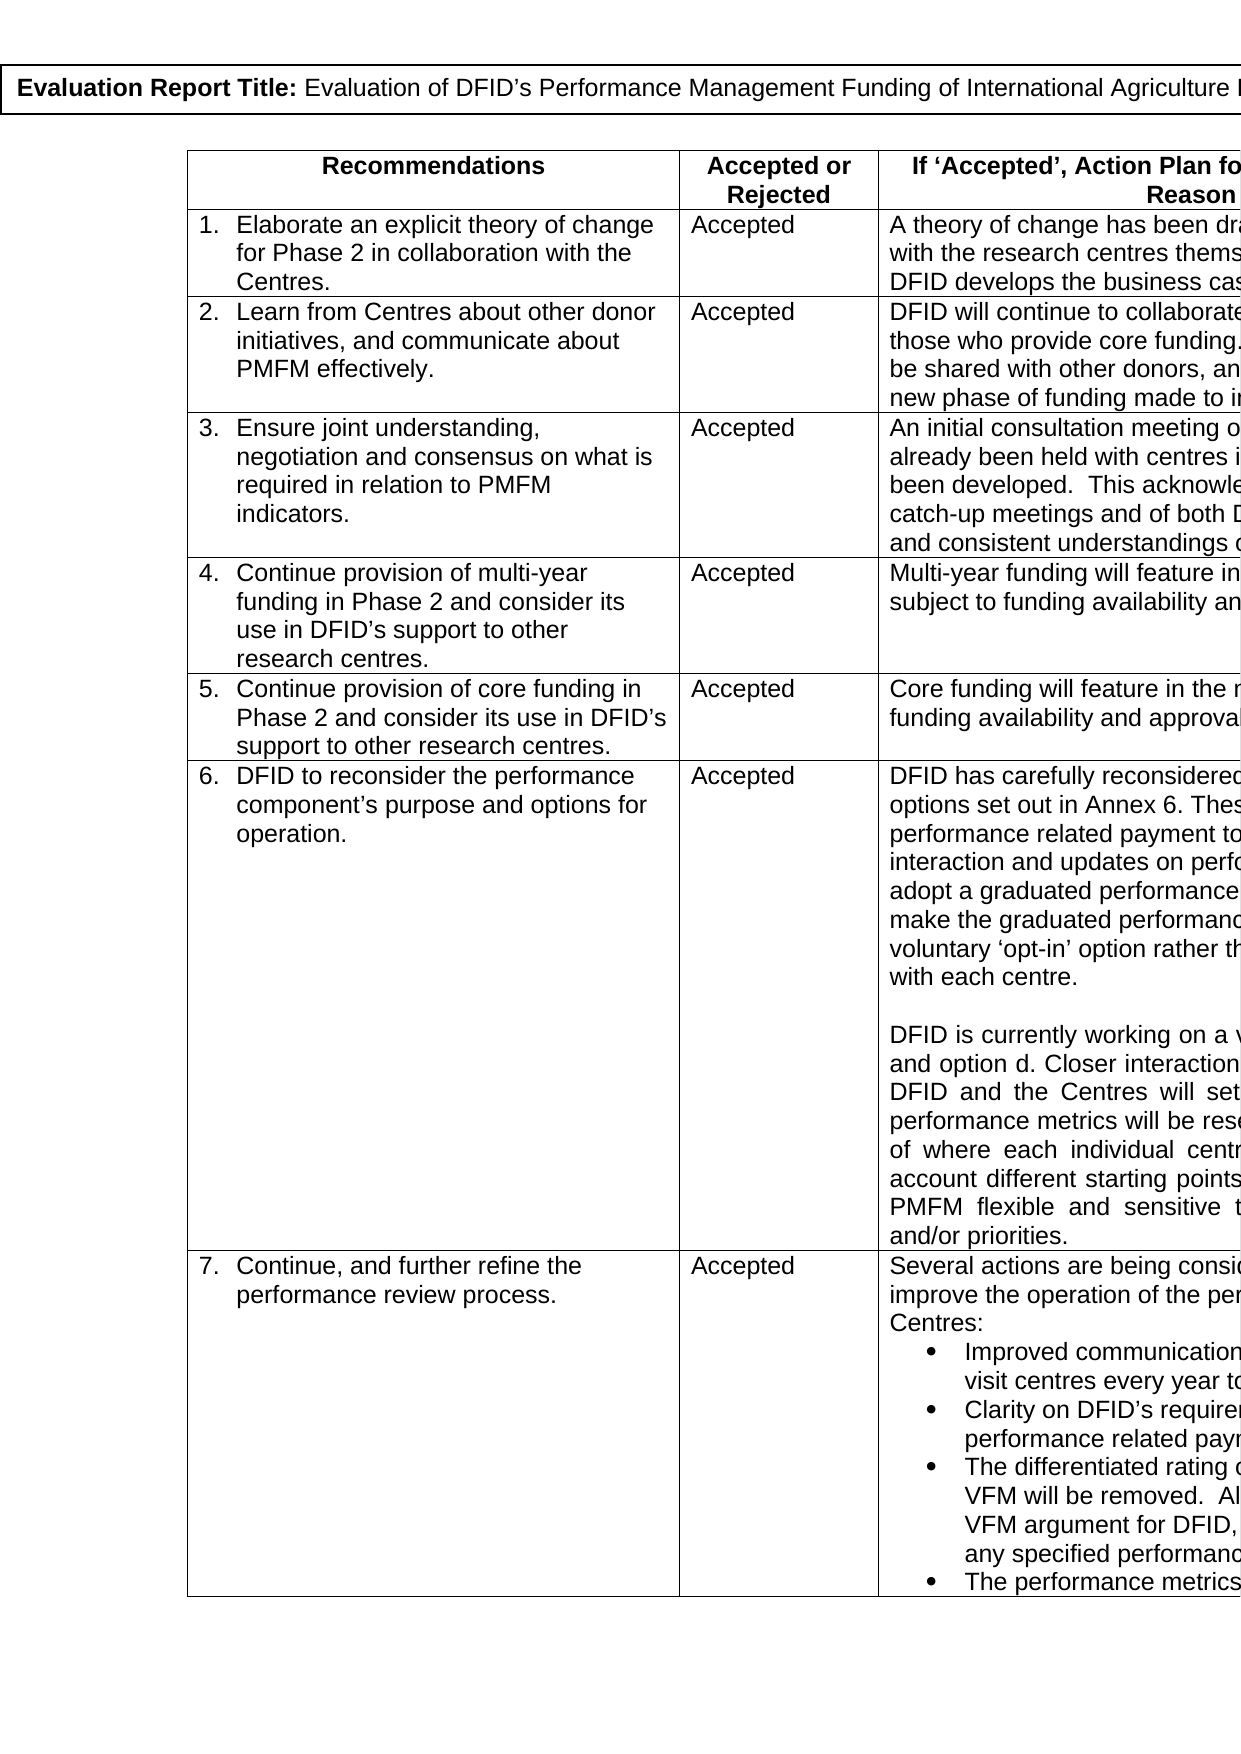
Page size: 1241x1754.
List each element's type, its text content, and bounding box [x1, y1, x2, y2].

table_cell Elaborate an explicit theory of change for Phase 2 in collaboration with the Centres. [188, 210, 679, 296]
table_cell Accepted [680, 761, 878, 1250]
table_cell Accepted [680, 413, 878, 557]
table_cell Continue provision of core funding in Phase 2 and consider its use in DFID’s support to other research centres. [188, 674, 679, 760]
table_cell Accepted [680, 297, 878, 412]
table_header Recommendations [2, 66, 1240, 113]
table_cell Multi-year funding will feature in the new business case. This is subject to funding availability and approval. [879, 558, 1240, 673]
table_cell Accepted [680, 558, 878, 673]
table_header Accepted or Rejected [680, 151, 878, 208]
table_cell An initial consultation meeting on a new phase of funding has already been held with centres in October. The theory of change has been developed. This acknowledges the importance of regular catch-up meetings and of both DFID and the Centres having clear and consistent understandings of key concepts related to the PMFM. [879, 413, 1240, 557]
table_cell Accepted [680, 1251, 878, 1596]
table_cell A theory of change has been drafted and finalised, in collaboration with the research centres themselves. It will be further refined as DFID develops the business case for a new phase of funding. [879, 210, 1240, 296]
table_header If ‘Accepted’, Action Plan for Implementation or if ‘Rejected’, Reason for Rejection [879, 151, 1240, 208]
table_cell Core funding will feature in the new business case. This is subject to funding availability and approval. [879, 674, 1240, 760]
table_cell DFID to reconsider the performance component’s purpose and options for operation. [188, 761, 679, 1250]
table_cell Several actions are being considered for the next phase of funding to improve the operation of the performance related payment to the Centres: Improved communication between DFID and the Centres – visit centres every year to maintain and improve relationship Clarity on DFID’s requirements for the awarding of a performance related payment to the Centres The differentiated rating of very good VFM, good VFM and VFM will be removed. All Centres must demonstrate a strong VFM argument for DFID, irrespective of performance against any specified performance related payment criteria The performance metrics will be reset annually, based on an assessment of where each individual centre is at, enabling DFID to take into account different starting points on specific issues. This will enable the award to be tied closely to specific changes or outputs that DFID and the Centres agree will advance DFID research priorities and/or strengthen Centre research and operations. The award will be made in the December following the Annual Performance review in June/July, allowing time for Centres to plan for expenditures. Centres will be required to submit a proposal for how they would spend the Performance Related Payment if awarded, in advance of the Annual Performance review. The purpose of this statement of intent, and the timing of the performance related payment (5 months after notification), is to incentivise Centres with respect to performance, and to improve predictability and planning of the additional funding Improved metrics for success - while the Annual Performance review system is rigorous, transaction costs are higher than intended, and there is a need to return to the original initial intention of fewer milestones and lighter reporting. [879, 1251, 1240, 1596]
table_cell Learn from Centres about other donor initiatives, and communicate about PMFM effectively. [188, 297, 679, 412]
table_cell DFID will continue to collaborate closely with donors, particularly those who provide core funding. The Evaluation Report and brief will be shared with other donors, and a presentation of the findings and new phase of funding made to interested donors. [879, 297, 1240, 412]
table_cell Accepted [680, 210, 878, 296]
table_cell Ensure joint understanding, negotiation and consensus on what is required in relation to PMFM indicators. [188, 413, 679, 557]
table_cell Accepted [680, 674, 878, 760]
table_cell Continue provision of multi-year funding in Phase 2 and consider its use in DFID’s support to other research centres. [188, 558, 679, 673]
table_cell Continue, and further refine the performance review process. [188, 1251, 679, 1596]
table_header Recommendations [188, 151, 679, 208]
table_cell DFID has carefully reconsidered the PMFM and reviewed the options set out in Annex 6. These included: (a) no change to the performance related payment to the centres; (b) increased interaction and updates on performance of key deliverables; (c) adopt a graduated performance related payment system and; (d) make the graduated performance related payment to the centres a voluntary ‘opt-in’ option rather than a key part of every relationship with each centre. DFID is currently working on a version which draws on both option b and option d. Closer interaction and improved relationships between DFID and the Centres will set Phase 2 apart from Phase 1. The performance metrics will be reset annually, based on an assessment of where each individual centre is at, enabling DFID to take into account different starting points on specific issues while making the PMFM flexible and sensitive to Centres’ changing circumstances and/or priorities. [879, 761, 1240, 1250]
